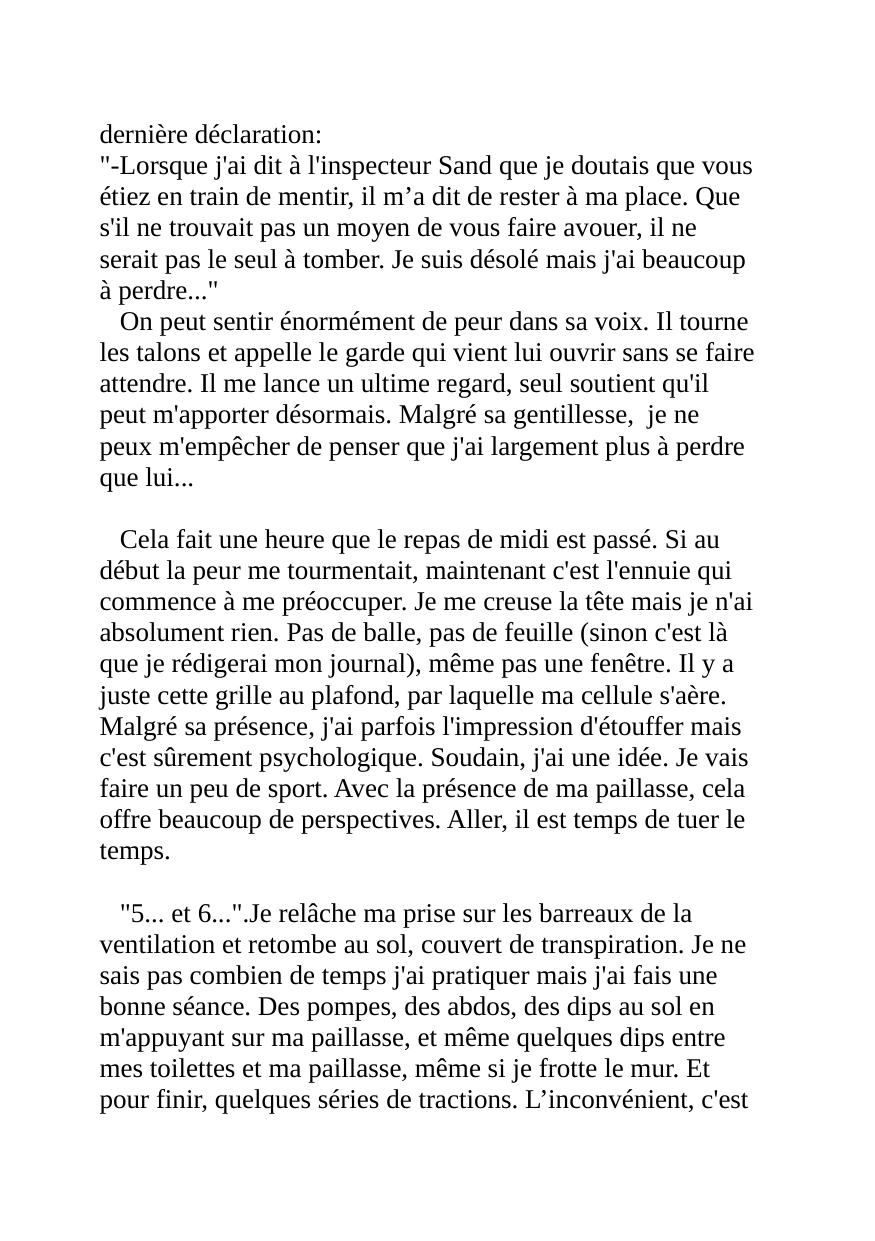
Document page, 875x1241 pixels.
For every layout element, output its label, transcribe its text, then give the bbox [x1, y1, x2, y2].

text Cela fait une heure que le repas de midi est passé. Si au début la peur me tourmentait, maintenant c'est l'ennuie qui commence à me préoccuper. Je me creuse la tête mais je n'ai absolument rien. Pas de balle, pas de feuille (sinon c'est là que je rédigerai mon journal), même pas une fenêtre. Il y a juste cette grille au plafond, par laquelle ma cellule s'aère. Malgré sa présence, j'ai parfois l'impression d'étouffer mais c'est sûrement psychologique. Soudain, j'ai une idée. Je vais faire un peu de sport. Avec la présence de ma paillasse, cela offre beaucoup de perspectives. Aller, il est temps de tuer le temps. [99, 523, 755, 866]
text On peut sentir énormément de peur dans sa voix. Il tourne les talons et appelle le garde qui vient lui ouvrir sans se faire attendre. Il me lance un ultime regard, seul soutient qu'il peut m'apporter désormais. Malgré sa gentillesse, je ne peux m'empêcher de penser que j'ai largement plus à perdre que lui... [99, 305, 755, 492]
text "5... et 6...".Je relâche ma prise sur les barreaux de la ventilation et retombe au sol, couvert de transpiration. Je ne sais pas combien de temps j'ai pratiquer mais j'ai fais une bonne séance. Des pompes, des abdos, des dips au sol en m'appuyant sur ma paillasse, et même quelques dips entre mes toilettes et ma paillasse, même si je frotte le mur. Et pour finir, quelques séries de tractions. L’inconvénient, c'est [99, 897, 755, 1115]
text "-Lorsque j'ai dit à l'inspecteur Sand que je doutais que vous étiez en train de mentir, il m’a dit de rester à ma place. Que s'il ne trouvait pas un moyen de vous faire avouer, il ne serait pas le seul à tomber. Je suis désolé mais j'ai beaucoup à perdre..." [99, 149, 755, 305]
text dernière déclaration: [99, 118, 755, 149]
